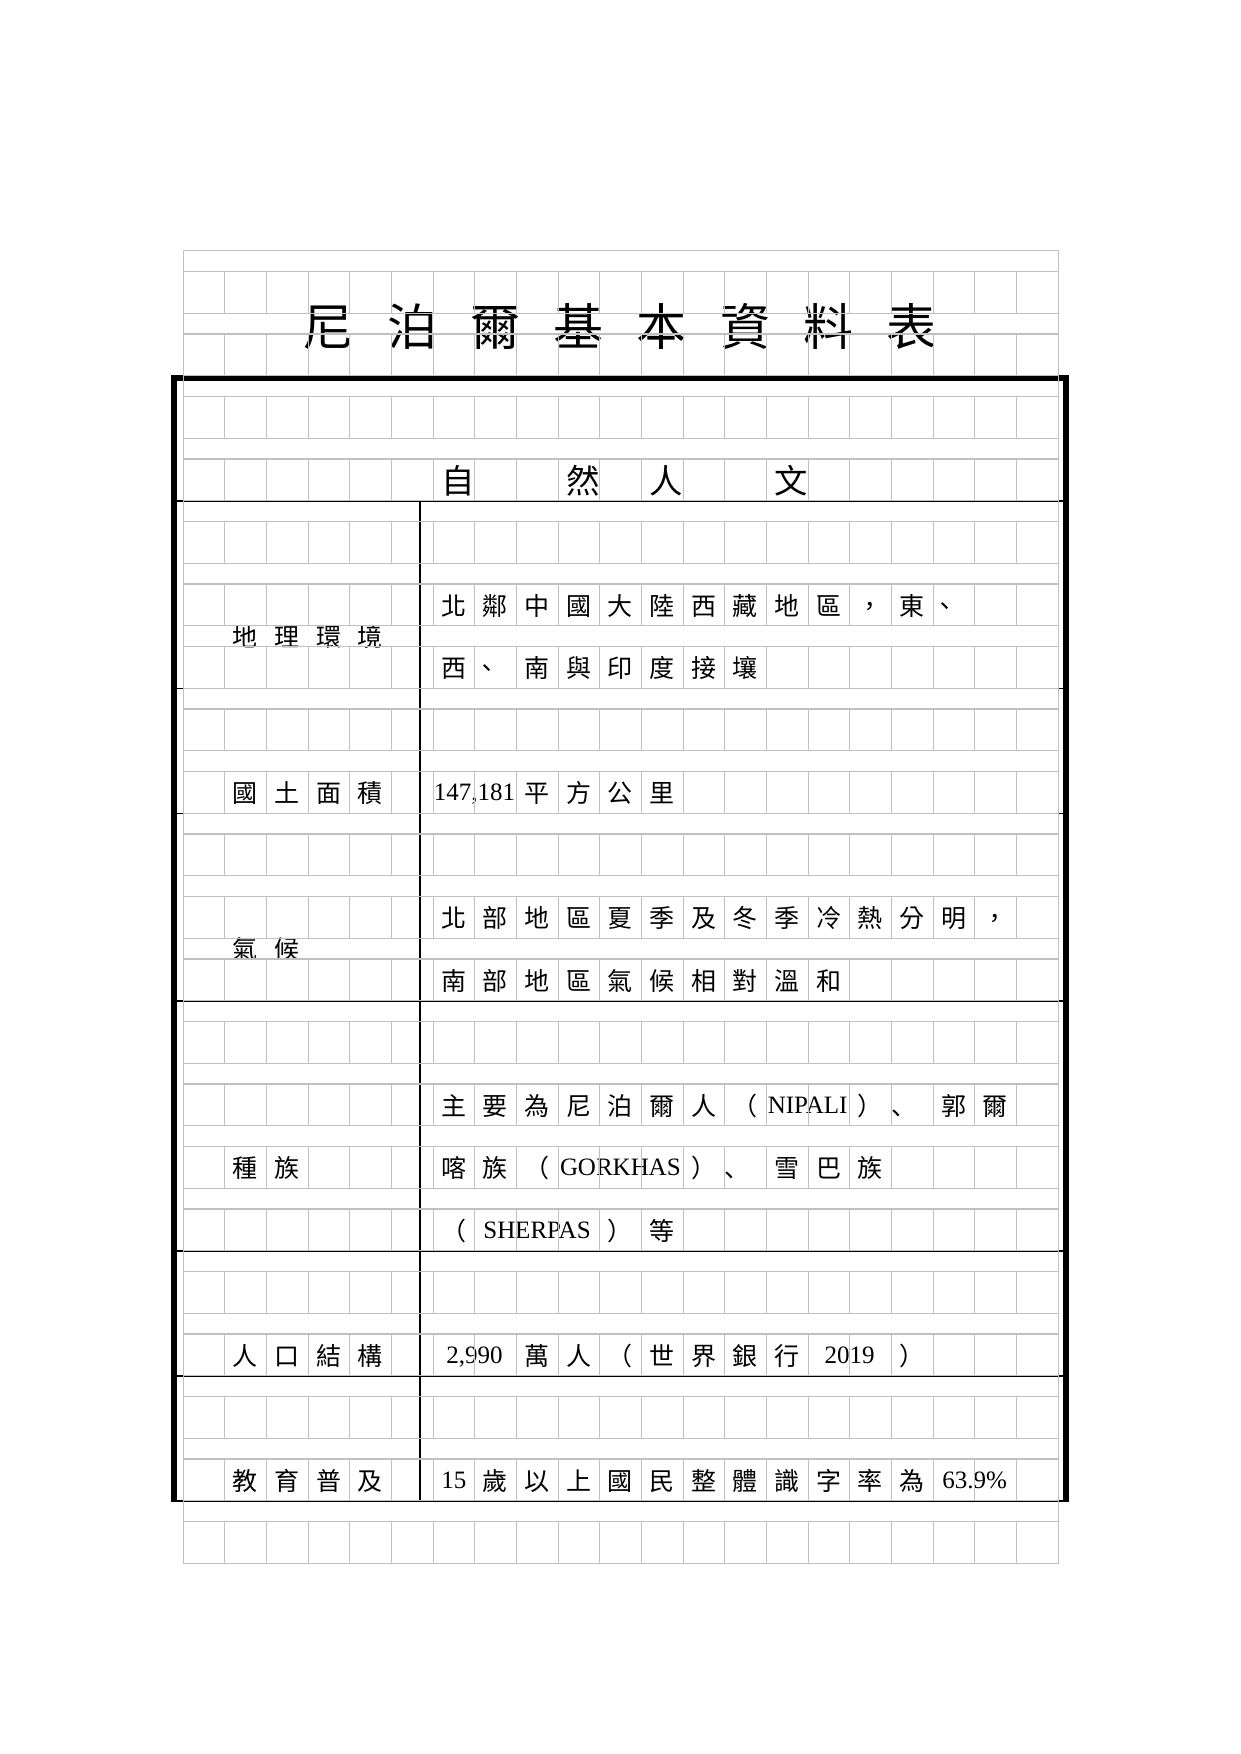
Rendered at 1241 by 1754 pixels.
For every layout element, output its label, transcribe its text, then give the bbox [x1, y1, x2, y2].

table_header [184, 397, 224, 438]
table_cell 147,181平方公里 [725, 772, 766, 813]
table_cell 2,990萬人（世界銀行2019） [934, 1335, 974, 1375]
table_cell 地理環境 [225, 522, 266, 563]
table_cell 北鄰中國大陸西藏地區，東、西、南與印度接壤 [421, 522, 433, 563]
table_cell 夏 [600, 897, 641, 938]
table_cell 北鄰中國大陸西藏地區，東、西、南與印度接壤 [934, 522, 974, 563]
table_cell 2,990萬人（世界銀行2019） [975, 1272, 1016, 1313]
table_cell 2,990萬人（世界銀行2019） [421, 1252, 1058, 1271]
table_cell 地理環境 [267, 522, 308, 563]
table_cell 地理環境 [184, 626, 248, 646]
table_cell 教 [225, 1460, 266, 1500]
table_cell [225, 1085, 266, 1125]
table_cell 南 [434, 960, 474, 1000]
table_cell 147,181平方公里 [517, 772, 558, 813]
table_cell 2,990萬人（世界銀行2019） [725, 1272, 766, 1313]
table_cell [184, 1189, 419, 1208]
table_cell [177, 1002, 183, 1250]
table_cell 15歲以上國民整體識字率為63.9% [421, 1377, 1058, 1396]
table_cell 北鄰中國大陸西藏地區，東、西、南與印度接壤 [1059, 502, 1063, 688]
table_header [809, 397, 849, 438]
table_cell [184, 689, 419, 708]
table_cell [421, 897, 433, 938]
table_cell 地理環境 [177, 502, 183, 688]
text 尼泊爾基本資料表 [392, 272, 433, 313]
table_cell 面 [309, 772, 349, 813]
table_cell 147,181平方公里 [1017, 710, 1058, 750]
table_cell 溫 [767, 960, 808, 1000]
table_cell 主要為尼泊爾人（NIPALI）、郭爾喀族（GORKHAS）、雪巴族（SHERPAS）等 [559, 1022, 599, 1063]
table_header [975, 397, 1016, 438]
table_cell [184, 1397, 224, 1438]
text 尼泊爾基本資料表 [590, 314, 654, 333]
table_cell [421, 876, 1058, 896]
table_cell 主要為尼泊爾人（NIPALI）、郭爾喀族（GORKHAS）、雪巴族（SHERPAS）等 [517, 1147, 558, 1188]
text 尼泊爾基本資料表 [392, 335, 433, 375]
table_cell 北鄰中國大陸西藏地區，東、西、南與印度接壤 [600, 585, 641, 625]
table_cell 主要為尼泊爾人（NIPALI）、郭爾喀族（GORKHAS）、雪巴族（SHERPAS）等 [684, 1147, 724, 1188]
table_cell [184, 1439, 419, 1458]
text 尼泊爾基本資料表 [267, 272, 308, 313]
table_cell 北鄰中國大陸西藏地區，東、西、南與印度接壤 [421, 502, 1058, 521]
text 尼泊爾基本資料表 [1017, 335, 1058, 375]
table_cell 2,990萬人（世界銀行2019） [434, 1272, 474, 1313]
table_header [809, 460, 849, 500]
table_cell [392, 1335, 419, 1375]
table_cell 2,990萬人（世界銀行2019） [725, 1335, 766, 1375]
table_cell [184, 1272, 224, 1313]
table_header [725, 397, 766, 438]
table_cell 區 [559, 897, 599, 938]
table_cell [309, 1210, 349, 1250]
table_cell 主要為尼泊爾人（NIPALI）、郭爾喀族（GORKHAS）、雪巴族（SHERPAS）等 [725, 1085, 766, 1125]
table_cell 地理環境 [392, 647, 419, 688]
table_cell [392, 1210, 419, 1250]
table_cell 主要為尼泊爾人（NIPALI）、郭爾喀族（GORKHAS）、雪巴族（SHERPAS）等 [850, 1022, 891, 1063]
table_cell 種 [225, 1147, 266, 1188]
table_cell [350, 1022, 391, 1063]
text 尼泊爾基本資料表 [225, 272, 266, 313]
table_cell 北鄰中國大陸西藏地區，東、西、南與印度接壤 [767, 585, 808, 625]
table_header [892, 397, 933, 438]
table_cell 15歲以上國民整體識字率為63.9% [434, 1397, 474, 1438]
table_cell 氣候 [225, 960, 266, 1000]
table_cell 族 [267, 1147, 308, 1188]
table_cell [184, 710, 224, 750]
table_cell 15歲以上國民整體識字率為63.9% [934, 1460, 974, 1500]
text 尼泊爾基本資料表 [184, 335, 224, 375]
text 尼泊爾基本資料表 [309, 272, 349, 313]
table_header [684, 397, 724, 438]
table_cell [309, 1272, 349, 1313]
text 尼泊爾基本資料表 [642, 335, 683, 375]
table_cell 147,181平方公里 [517, 710, 558, 750]
table_cell 15歲以上國民整體識字率為63.9% [1017, 1460, 1058, 1500]
table_cell 氣候 [184, 814, 419, 833]
table_cell [1017, 897, 1058, 938]
table_cell 15歲以上國民整體識字率為63.9% [517, 1460, 558, 1500]
table_cell 主要為尼泊爾人（NIPALI）、郭爾喀族（GORKHAS）、雪巴族（SHERPAS）等 [600, 1085, 641, 1125]
text 尼泊爾基本資料表 [1017, 272, 1058, 313]
table_header [267, 460, 308, 500]
table_cell 15歲以上國民整體識字率為63.9% [809, 1397, 849, 1438]
table_header [184, 439, 1058, 458]
table_cell [184, 1147, 224, 1188]
table_header [517, 397, 558, 438]
table_cell 候 [642, 960, 683, 1000]
table_cell 147,181平方公里 [809, 710, 849, 750]
table_cell 主要為尼泊爾人（NIPALI）、郭爾喀族（GORKHAS）、雪巴族（SHERPAS）等 [559, 1147, 599, 1188]
table_header [892, 460, 933, 500]
table_header 文 [767, 460, 808, 500]
table_cell 北鄰中國大陸西藏地區，東、西、南與印度接壤 [850, 585, 891, 625]
table_header [475, 397, 516, 438]
table_cell [267, 1210, 308, 1250]
table_cell [392, 1085, 419, 1125]
table_cell 北鄰中國大陸西藏地區，東、西、南與印度接壤 [892, 647, 933, 688]
table_cell 北鄰中國大陸西藏地區，東、西、南與印度接壤 [517, 522, 558, 563]
text 尼泊爾基本資料表 [409, 316, 428, 327]
table_cell 2,990萬人（世界銀行2019） [684, 1335, 724, 1375]
table_cell 15歲以上國民整體識字率為63.9% [421, 1439, 1058, 1458]
table_cell 北鄰中國大陸西藏地區，東、西、南與印度接壤 [475, 522, 516, 563]
table_cell 主要為尼泊爾人（NIPALI）、郭爾喀族（GORKHAS）、雪巴族（SHERPAS）等 [809, 1147, 849, 1188]
table_cell 地理環境 [392, 522, 419, 563]
table_cell 主要為尼泊爾人（NIPALI）、郭爾喀族（GORKHAS）、雪巴族（SHERPAS）等 [767, 1085, 808, 1125]
table_cell 主要為尼泊爾人（NIPALI）、郭爾喀族（GORKHAS）、雪巴族（SHERPAS）等 [975, 1210, 1016, 1250]
table_cell 構 [350, 1335, 391, 1375]
table_cell 北鄰中國大陸西藏地區，東、西、南與印度接壤 [975, 585, 1016, 625]
table_cell [184, 1022, 224, 1063]
table_cell [350, 1147, 391, 1188]
table_cell [1017, 960, 1058, 1000]
table_cell 15歲以上國民整體識字率為63.9% [725, 1460, 766, 1500]
table_cell 15歲以上國民整體識字率為63.9% [434, 1460, 474, 1500]
table_cell 地 [517, 960, 558, 1000]
table_cell [350, 1210, 391, 1250]
table_cell 2,990萬人（世界銀行2019） [850, 1335, 891, 1375]
table_cell [434, 835, 474, 875]
table_cell 北鄰中國大陸西藏地區，東、西、南與印度接壤 [725, 647, 766, 688]
table_cell 147,181平方公里 [421, 710, 433, 750]
table_cell 15歲以上國民整體識字率為63.9% [892, 1397, 933, 1438]
table_cell [421, 939, 1058, 958]
table_cell 15歲以上國民整體識字率為63.9% [850, 1460, 891, 1500]
table_cell [421, 814, 1058, 833]
table_cell 147,181平方公里 [1017, 772, 1058, 813]
table_cell 地理環境 [350, 522, 391, 563]
table_cell 北鄰中國大陸西藏地區，東、西、南與印度接壤 [725, 585, 766, 625]
table_cell 147,181平方公里 [434, 772, 474, 813]
table_cell 主要為尼泊爾人（NIPALI）、郭爾喀族（GORKHAS）、雪巴族（SHERPAS）等 [600, 1210, 641, 1250]
table_cell 和 [809, 960, 849, 1000]
text 尼泊爾基本資料表 [850, 272, 891, 313]
table_cell 北鄰中國大陸西藏地區，東、西、南與印度接壤 [767, 522, 808, 563]
table_cell 主要為尼泊爾人（NIPALI）、郭爾喀族（GORKHAS）、雪巴族（SHERPAS）等 [725, 1210, 766, 1250]
table_cell 15歲以上國民整體識字率為63.9% [559, 1397, 599, 1438]
table_cell 2,990萬人（世界銀行2019） [421, 1335, 433, 1375]
table_cell 2,990萬人（世界銀行2019） [892, 1335, 933, 1375]
table_cell 147,181平方公里 [475, 710, 516, 750]
table_cell 氣候 [392, 897, 419, 938]
table_cell 147,181平方公里 [684, 710, 724, 750]
table_cell [267, 1272, 308, 1313]
table_cell 北鄰中國大陸西藏地區，東、西、南與印度接壤 [517, 647, 558, 688]
table_cell 區 [559, 960, 599, 1000]
table_cell [517, 835, 558, 875]
table_cell [225, 1210, 266, 1250]
table_cell 主要為尼泊爾人（NIPALI）、郭爾喀族（GORKHAS）、雪巴族（SHERPAS）等 [434, 1085, 474, 1125]
table_cell 147,181平方公里 [559, 772, 599, 813]
table_cell 主要為尼泊爾人（NIPALI）、郭爾喀族（GORKHAS）、雪巴族（SHERPAS）等 [475, 1147, 516, 1188]
table_cell 氣候 [177, 814, 183, 1000]
table_cell 地 [517, 897, 558, 938]
table_cell 主要為尼泊爾人（NIPALI）、郭爾喀族（GORKHAS）、雪巴族（SHERPAS）等 [475, 1022, 516, 1063]
table_header [934, 397, 974, 438]
table_header [1017, 460, 1058, 500]
table_cell 地理環境 [225, 585, 266, 625]
table_cell 地理環境 [184, 564, 419, 583]
table_cell 2,990萬人（世界銀行2019） [475, 1335, 516, 1375]
text 尼泊爾基本資料表 [684, 272, 724, 313]
table_cell [934, 835, 974, 875]
table_cell 主要為尼泊爾人（NIPALI）、郭爾喀族（GORKHAS）、雪巴族（SHERPAS）等 [975, 1022, 1016, 1063]
table_cell 主要為尼泊爾人（NIPALI）、郭爾喀族（GORKHAS）、雪巴族（SHERPAS）等 [421, 1064, 1058, 1083]
table_cell 主要為尼泊爾人（NIPALI）、郭爾喀族（GORKHAS）、雪巴族（SHERPAS）等 [934, 1147, 974, 1188]
table_cell [184, 1252, 419, 1271]
table_cell 15歲以上國民整體識字率為63.9% [600, 1397, 641, 1438]
table_cell 主要為尼泊爾人（NIPALI）、郭爾喀族（GORKHAS）、雪巴族（SHERPAS）等 [421, 1002, 1058, 1021]
table_cell 15歲以上國民整體識字率為63.9% [600, 1460, 641, 1500]
table_cell [309, 1022, 349, 1063]
table_cell 147,181平方公里 [642, 710, 683, 750]
table_cell 2,990萬人（世界銀行2019） [434, 1335, 474, 1375]
table_cell 15歲以上國民整體識字率為63.9% [1017, 1397, 1058, 1438]
table_cell 主要為尼泊爾人（NIPALI）、郭爾喀族（GORKHAS）、雪巴族（SHERPAS）等 [725, 1022, 766, 1063]
table_cell 15歲以上國民整體識字率為63.9% [975, 1397, 1016, 1438]
text 尼泊爾基本資料表 [475, 272, 516, 306]
table_cell 147,181平方公里 [850, 772, 891, 813]
table_header 自 [434, 460, 474, 500]
text 尼泊爾基本資料表 [817, 314, 841, 333]
table_cell 北鄰中國大陸西藏地區，東、西、南與印度接壤 [934, 585, 974, 625]
table_cell 氣候 [309, 835, 349, 875]
table_cell [850, 835, 891, 875]
text 尼泊爾基本資料表 [184, 272, 224, 313]
table_header [350, 397, 391, 438]
table_cell 北鄰中國大陸西藏地區，東、西、南與印度接壤 [725, 522, 766, 563]
table_header [934, 460, 974, 500]
table_header [1059, 381, 1063, 500]
table_cell [392, 1460, 419, 1500]
table_cell 氣候 [184, 897, 224, 938]
table_cell ， [975, 897, 1016, 938]
text 尼泊爾基本資料表 [432, 314, 477, 333]
table_cell 地理環境 [184, 522, 224, 563]
table_cell 地理環境 [392, 585, 419, 625]
table_cell 15歲以上國民整體識字率為63.9% [559, 1460, 599, 1500]
table_cell 主要為尼泊爾人（NIPALI）、郭爾喀族（GORKHAS）、雪巴族（SHERPAS）等 [975, 1147, 1016, 1188]
table_cell [184, 1210, 224, 1250]
table_cell [184, 1314, 419, 1333]
table_cell 147,181平方公里 [421, 751, 1058, 771]
table_cell 主要為尼泊爾人（NIPALI）、郭爾喀族（GORKHAS）、雪巴族（SHERPAS）等 [475, 1085, 516, 1125]
table_cell 北鄰中國大陸西藏地區，東、西、南與印度接壤 [434, 647, 474, 688]
table_header [267, 397, 308, 438]
table_cell 主要為尼泊爾人（NIPALI）、郭爾喀族（GORKHAS）、雪巴族（SHERPAS）等 [975, 1085, 1016, 1125]
text 尼泊爾基本資料表 [767, 335, 808, 375]
table_cell 2,990萬人（世界銀行2019） [642, 1272, 683, 1313]
table_cell 2,990萬人（世界銀行2019） [892, 1272, 933, 1313]
table_cell 主要為尼泊爾人（NIPALI）、郭爾喀族（GORKHAS）、雪巴族（SHERPAS）等 [892, 1085, 933, 1125]
table_cell 及 [350, 1460, 391, 1500]
text 尼泊爾基本資料表 [767, 272, 808, 313]
table_cell 北鄰中國大陸西藏地區，東、西、南與印度接壤 [684, 585, 724, 625]
table_cell 147,181平方公里 [892, 772, 933, 813]
table_cell 主要為尼泊爾人（NIPALI）、郭爾喀族（GORKHAS）、雪巴族（SHERPAS）等 [892, 1147, 933, 1188]
table_cell 土 [267, 772, 308, 813]
table_cell 主要為尼泊爾人（NIPALI）、郭爾喀族（GORKHAS）、雪巴族（SHERPAS）等 [434, 1022, 474, 1063]
table_cell 地理環境 [350, 647, 391, 688]
table_cell 氣候 [309, 897, 349, 938]
table_cell [309, 1085, 349, 1125]
text 尼泊爾基本資料表 [225, 335, 266, 375]
table_cell 2,990萬人（世界銀行2019） [767, 1272, 808, 1313]
table_cell 主要為尼泊爾人（NIPALI）、郭爾喀族（GORKHAS）、雪巴族（SHERPAS）等 [1017, 1210, 1058, 1250]
table_cell 主要為尼泊爾人（NIPALI）、郭爾喀族（GORKHAS）、雪巴族（SHERPAS）等 [642, 1022, 683, 1063]
text 尼泊爾基本資料表 [314, 314, 405, 333]
table_cell [177, 689, 183, 813]
table_cell 主要為尼泊爾人（NIPALI）、郭爾喀族（GORKHAS）、雪巴族（SHERPAS）等 [434, 1210, 474, 1250]
table_cell [184, 751, 419, 771]
table_cell [600, 835, 641, 875]
table_cell 地理環境 [184, 585, 224, 625]
table_cell 主要為尼泊爾人（NIPALI）、郭爾喀族（GORKHAS）、雪巴族（SHERPAS）等 [1017, 1022, 1058, 1063]
table_cell 對 [725, 960, 766, 1000]
table_cell 主要為尼泊爾人（NIPALI）、郭爾喀族（GORKHAS）、雪巴族（SHERPAS）等 [600, 1022, 641, 1063]
text 尼泊爾基本資料表 [475, 335, 516, 375]
table_cell 15歲以上國民整體識字率為63.9% [892, 1460, 933, 1500]
table_cell 主要為尼泊爾人（NIPALI）、郭爾喀族（GORKHAS）、雪巴族（SHERPAS）等 [1017, 1085, 1058, 1125]
table_cell 15歲以上國民整體識字率為63.9% [684, 1460, 724, 1500]
table_header [850, 460, 891, 500]
table_cell 北鄰中國大陸西藏地區，東、西、南與印度接壤 [809, 647, 849, 688]
table_header [642, 397, 683, 438]
table_cell 主要為尼泊爾人（NIPALI）、郭爾喀族（GORKHAS）、雪巴族（SHERPAS）等 [850, 1210, 891, 1250]
table_cell 氣候 [267, 835, 308, 875]
table_header [177, 381, 183, 500]
text 尼泊爾基本資料表 [514, 314, 566, 333]
table_cell 主要為尼泊爾人（NIPALI）、郭爾喀族（GORKHAS）、雪巴族（SHERPAS）等 [809, 1022, 849, 1063]
table_cell 氣候 [184, 876, 419, 896]
text 尼泊爾基本資料表 [434, 335, 474, 375]
table_cell [350, 1085, 391, 1125]
table_cell 15歲以上國民整體識字率為63.9% [642, 1397, 683, 1438]
table_cell 主要為尼泊爾人（NIPALI）、郭爾喀族（GORKHAS）、雪巴族（SHERPAS）等 [725, 1147, 766, 1188]
table_cell 15歲以上國民整體識字率為63.9% [421, 1460, 433, 1500]
table_cell 北鄰中國大陸西藏地區，東、西、南與印度接壤 [517, 585, 558, 625]
table_cell 季 [767, 897, 808, 938]
table_cell 氣候 [392, 960, 419, 1000]
text 尼泊爾基本資料表 [480, 319, 493, 333]
text 尼泊爾基本資料表 [350, 335, 391, 375]
table_cell 冷 [809, 897, 849, 938]
table_cell [267, 710, 308, 750]
table_cell 北鄰中國大陸西藏地區，東、西、南與印度接壤 [475, 585, 516, 625]
table_cell [267, 1085, 308, 1125]
table_cell 主要為尼泊爾人（NIPALI）、郭爾喀族（GORKHAS）、雪巴族（SHERPAS）等 [809, 1085, 849, 1125]
table_cell 主要為尼泊爾人（NIPALI）、郭爾喀族（GORKHAS）、雪巴族（SHERPAS）等 [892, 1210, 933, 1250]
text 尼泊爾基本資料表 [350, 272, 391, 313]
table_cell [184, 1064, 419, 1083]
table_cell [184, 1126, 419, 1146]
table_cell 主要為尼泊爾人（NIPALI）、郭爾喀族（GORKHAS）、雪巴族（SHERPAS）等 [517, 1085, 558, 1125]
text 尼泊爾基本資料表 [267, 335, 308, 375]
table_cell 冬 [725, 897, 766, 938]
table_header [392, 397, 433, 438]
table_cell 主要為尼泊爾人（NIPALI）、郭爾喀族（GORKHAS）、雪巴族（SHERPAS）等 [434, 1147, 474, 1188]
table_cell [184, 772, 224, 813]
table_cell 口 [267, 1335, 308, 1375]
table_cell 主要為尼泊爾人（NIPALI）、郭爾喀族（GORKHAS）、雪巴族（SHERPAS）等 [559, 1085, 599, 1125]
table_cell 147,181平方公里 [600, 710, 641, 750]
table_cell 地理環境 [350, 585, 391, 625]
table_cell 北鄰中國大陸西藏地區，東、西、南與印度接壤 [421, 647, 433, 688]
table_cell 氣候 [267, 897, 308, 938]
table_cell 北鄰中國大陸西藏地區，東、西、南與印度接壤 [600, 522, 641, 563]
table_cell 氣候 [279, 939, 419, 958]
table_cell 2,990萬人（世界銀行2019） [642, 1335, 683, 1375]
table_cell 2,990萬人（世界銀行2019） [934, 1272, 974, 1313]
table_cell 主要為尼泊爾人（NIPALI）、郭爾喀族（GORKHAS）、雪巴族（SHERPAS）等 [600, 1147, 641, 1188]
text 尼泊爾基本資料表 [642, 272, 683, 313]
table_header [225, 460, 266, 500]
text 尼泊爾基本資料表 [892, 335, 933, 375]
table_cell 氣候 [184, 960, 224, 1000]
table_cell 北鄰中國大陸西藏地區，東、西、南與印度接壤 [475, 647, 516, 688]
table_cell [392, 1022, 419, 1063]
table_cell [184, 1377, 419, 1396]
table_cell [892, 835, 933, 875]
table_cell 2,990萬人（世界銀行2019） [850, 1272, 891, 1313]
table_header [850, 397, 891, 438]
table_cell [225, 1022, 266, 1063]
table_cell 主要為尼泊爾人（NIPALI）、郭爾喀族（GORKHAS）、雪巴族（SHERPAS）等 [684, 1022, 724, 1063]
table_cell [184, 1460, 224, 1500]
text 尼泊爾基本資料表 [517, 272, 558, 313]
table_cell 主要為尼泊爾人（NIPALI）、郭爾喀族（GORKHAS）、雪巴族（SHERPAS）等 [642, 1085, 683, 1125]
table_cell 地理環境 [292, 626, 419, 646]
table_cell 氣候 [392, 835, 419, 875]
table_cell 氣 [600, 960, 641, 1000]
table_cell 2,990萬人（世界銀行2019） [1017, 1272, 1058, 1313]
table_cell 2,990萬人（世界銀行2019） [600, 1335, 641, 1375]
table_cell 主要為尼泊爾人（NIPALI）、郭爾喀族（GORKHAS）、雪巴族（SHERPAS）等 [421, 1189, 1058, 1208]
table_cell 2,990萬人（世界銀行2019） [475, 1272, 516, 1313]
text 尼泊爾基本資料表 [600, 335, 641, 375]
table_header [600, 460, 641, 500]
table_cell 季 [642, 897, 683, 938]
table_cell 北鄰中國大陸西藏地區，東、西、南與印度接壤 [767, 647, 808, 688]
table_cell 北鄰中國大陸西藏地區，東、西、南與印度接壤 [1017, 522, 1058, 563]
text 尼泊爾基本資料表 [559, 335, 599, 375]
table_cell 147,181平方公里 [892, 710, 933, 750]
text 尼泊爾基本資料表 [809, 335, 849, 375]
table_header [475, 460, 516, 500]
table_cell 147,181平方公里 [600, 772, 641, 813]
table_cell [309, 710, 349, 750]
table_cell 2,990萬人（世界銀行2019） [559, 1335, 599, 1375]
text 尼泊爾基本資料表 [725, 272, 766, 313]
text 尼泊爾基本資料表 [325, 335, 349, 344]
text 尼泊爾基本資料表 [934, 272, 974, 313]
table_cell 北鄰中國大陸西藏地區，東、西、南與印度接壤 [850, 647, 891, 688]
table_cell 15歲以上國民整體識字率為63.9% [475, 1460, 516, 1500]
table_cell 147,181平方公里 [559, 710, 599, 750]
table_cell [225, 710, 266, 750]
table_cell [725, 835, 766, 875]
table_cell 2,990萬人（世界銀行2019） [767, 1335, 808, 1375]
table_cell 147,181平方公里 [684, 772, 724, 813]
table_cell 147,181平方公里 [934, 772, 974, 813]
table_cell 147,181平方公里 [1059, 689, 1063, 813]
table_cell 2,990萬人（世界銀行2019） [809, 1335, 849, 1375]
table_cell 15歲以上國民整體識字率為63.9% [421, 1397, 433, 1438]
table_cell 147,181平方公里 [421, 772, 433, 813]
table_cell 147,181平方公里 [975, 710, 1016, 750]
table_cell 15歲以上國民整體識字率為63.9% [767, 1460, 808, 1500]
table_cell 部 [475, 960, 516, 1000]
text 尼泊爾基本資料表 [517, 335, 558, 375]
table_cell [350, 710, 391, 750]
table_cell [184, 1002, 419, 1021]
table_cell 氣候 [225, 897, 266, 938]
table_cell 北鄰中國大陸西藏地區，東、西、南與印度接壤 [684, 647, 724, 688]
text 尼泊爾基本資料表 [892, 272, 933, 313]
table_cell 氣候 [267, 960, 308, 1000]
table_cell 氣候 [350, 960, 391, 1000]
table_cell 北鄰中國大陸西藏地區，東、西、南與印度接壤 [642, 647, 683, 688]
table_cell 人 [225, 1335, 266, 1375]
table_header [725, 460, 766, 500]
table_cell 147,181平方公里 [434, 710, 474, 750]
table_header [684, 460, 724, 500]
table_cell [684, 835, 724, 875]
table_cell 北鄰中國大陸西藏地區，東、西、南與印度接壤 [434, 585, 474, 625]
table_cell 15歲以上國民整體識字率為63.9% [1059, 1377, 1063, 1500]
table_cell 2,990萬人（世界銀行2019） [975, 1335, 1016, 1375]
table_cell 2,990萬人（世界銀行2019） [421, 1314, 1058, 1333]
table_cell 氣候 [350, 897, 391, 938]
table_cell 相 [684, 960, 724, 1000]
table_cell 部 [475, 897, 516, 938]
table_cell 主要為尼泊爾人（NIPALI）、郭爾喀族（GORKHAS）、雪巴族（SHERPAS）等 [934, 1210, 974, 1250]
table_cell 北鄰中國大陸西藏地區，東、西、南與印度接壤 [850, 522, 891, 563]
table_header [309, 460, 349, 500]
table_cell 及 [684, 897, 724, 938]
table_cell 主要為尼泊爾人（NIPALI）、郭爾喀族（GORKHAS）、雪巴族（SHERPAS）等 [850, 1085, 891, 1125]
text 尼泊爾基本資料表 [809, 272, 849, 313]
table_cell [392, 710, 419, 750]
table_cell 15歲以上國民整體識字率為63.9% [725, 1397, 766, 1438]
table_header [225, 397, 266, 438]
table_cell 熱 [850, 897, 891, 938]
table_cell [267, 1397, 308, 1438]
table_cell 北鄰中國大陸西藏地區，東、西、南與印度接壤 [1017, 585, 1058, 625]
table_cell [267, 1022, 308, 1063]
table_cell [350, 1397, 391, 1438]
table_cell [392, 1147, 419, 1188]
table_cell 主要為尼泊爾人（NIPALI）、郭爾喀族（GORKHAS）、雪巴族（SHERPAS）等 [934, 1022, 974, 1063]
table_cell 北鄰中國大陸西藏地區，東、西、南與印度接壤 [809, 585, 849, 625]
table_cell 147,181平方公里 [934, 710, 974, 750]
table_cell 主要為尼泊爾人（NIPALI）、郭爾喀族（GORKHAS）、雪巴族（SHERPAS）等 [642, 1147, 683, 1188]
table_cell 主要為尼泊爾人（NIPALI）、郭爾喀族（GORKHAS）、雪巴族（SHERPAS）等 [559, 1210, 599, 1250]
table_cell 147,181平方公里 [475, 772, 516, 813]
table_cell [1059, 814, 1063, 1000]
table_cell 地理環境 [309, 647, 349, 688]
table_header [559, 397, 599, 438]
table_cell 主要為尼泊爾人（NIPALI）、郭爾喀族（GORKHAS）、雪巴族（SHERPAS）等 [684, 1085, 724, 1125]
table_cell 氣候 [309, 960, 349, 1000]
table_cell 2,990萬人（世界銀行2019） [1059, 1252, 1063, 1375]
table_cell 地理環境 [184, 647, 224, 688]
table_cell [309, 1147, 349, 1188]
table_cell 主要為尼泊爾人（NIPALI）、郭爾喀族（GORKHAS）、雪巴族（SHERPAS）等 [934, 1085, 974, 1125]
table_cell [475, 835, 516, 875]
table_cell 2,990萬人（世界銀行2019） [600, 1272, 641, 1313]
table_cell 2,990萬人（世界銀行2019） [1017, 1335, 1058, 1375]
text 尼泊爾基本資料表 [684, 335, 724, 375]
table_header [975, 460, 1016, 500]
text 尼泊爾基本資料表 [559, 272, 599, 308]
table_cell 主要為尼泊爾人（NIPALI）、郭爾喀族（GORKHAS）、雪巴族（SHERPAS）等 [475, 1210, 516, 1250]
text 尼泊爾基本資料表 [184, 251, 1058, 271]
table_cell 主要為尼泊爾人（NIPALI）、郭爾喀族（GORKHAS）、雪巴族（SHERPAS）等 [850, 1147, 891, 1188]
text 尼泊爾基本資料表 [184, 314, 311, 333]
table_cell 147,181平方公里 [850, 710, 891, 750]
table_cell [225, 1397, 266, 1438]
table_cell 北鄰中國大陸西藏地區，東、西、南與印度接壤 [421, 564, 1058, 583]
table_cell 主要為尼泊爾人（NIPALI）、郭爾喀族（GORKHAS）、雪巴族（SHERPAS）等 [767, 1210, 808, 1250]
table_cell 國 [225, 772, 266, 813]
table_header [309, 397, 349, 438]
table_cell [421, 960, 433, 1000]
table_cell 147,181平方公里 [767, 772, 808, 813]
table_cell 地理環境 [225, 647, 266, 688]
table_cell 主要為尼泊爾人（NIPALI）、郭爾喀族（GORKHAS）、雪巴族（SHERPAS）等 [892, 1022, 933, 1063]
text 尼泊爾基本資料表 [975, 335, 1016, 375]
table_cell 普 [309, 1460, 349, 1500]
table_cell 北鄰中國大陸西藏地區，東、西、南與印度接壤 [892, 585, 933, 625]
table_cell 結 [309, 1335, 349, 1375]
table_cell 氣候 [350, 835, 391, 875]
table_cell 北鄰中國大陸西藏地區，東、西、南與印度接壤 [600, 647, 641, 688]
table_cell [184, 1335, 224, 1375]
table_cell 分 [892, 897, 933, 938]
table_cell [850, 960, 891, 1000]
table_cell [767, 835, 808, 875]
text 尼泊爾基本資料表 [975, 272, 1016, 313]
table_cell 北鄰中國大陸西藏地區，東、西、南與印度接壤 [421, 626, 1058, 646]
table_cell 2,990萬人（世界銀行2019） [517, 1272, 558, 1313]
table_header [517, 460, 558, 500]
table_cell 主要為尼泊爾人（NIPALI）、郭爾喀族（GORKHAS）、雪巴族（SHERPAS）等 [517, 1210, 558, 1250]
table_cell 氣候 [225, 835, 266, 875]
table_cell 15歲以上國民整體識字率為63.9% [850, 1397, 891, 1438]
table_cell [642, 835, 683, 875]
table_cell 2,990萬人（世界銀行2019） [809, 1272, 849, 1313]
table_cell [350, 1272, 391, 1313]
table_cell 15歲以上國民整體識字率為63.9% [767, 1397, 808, 1438]
table_cell [559, 835, 599, 875]
table_header [184, 381, 1058, 396]
table_cell 15歲以上國民整體識字率為63.9% [475, 1397, 516, 1438]
table_cell 2,990萬人（世界銀行2019） [517, 1335, 558, 1375]
table_cell 主要為尼泊爾人（NIPALI）、郭爾喀族（GORKHAS）、雪巴族（SHERPAS）等 [767, 1147, 808, 1188]
table_header 然 [559, 460, 599, 500]
table_cell [1017, 835, 1058, 875]
table_cell [177, 1377, 183, 1500]
table_cell [975, 835, 1016, 875]
table_cell 主要為尼泊爾人（NIPALI）、郭爾喀族（GORKHAS）、雪巴族（SHERPAS）等 [1017, 1147, 1058, 1188]
table_header [600, 397, 641, 438]
table_cell 15歲以上國民整體識字率為63.9% [517, 1397, 558, 1438]
table_cell 15歲以上國民整體識字率為63.9% [934, 1397, 974, 1438]
text 尼泊爾基本資料表 [850, 335, 891, 375]
table_cell 北鄰中國大陸西藏地區，東、西、南與印度接壤 [809, 522, 849, 563]
table_cell 2,990萬人（世界銀行2019） [421, 1272, 433, 1313]
table_cell [892, 960, 933, 1000]
table_cell [809, 835, 849, 875]
table_cell 北鄰中國大陸西藏地區，東、西、南與印度接壤 [684, 522, 724, 563]
table_cell [975, 960, 1016, 1000]
table_cell 北 [434, 897, 474, 938]
table_cell 147,181平方公里 [421, 689, 1058, 708]
table_cell 北鄰中國大陸西藏地區，東、西、南與印度接壤 [975, 647, 1016, 688]
table_cell [392, 772, 419, 813]
table_cell 15歲以上國民整體識字率為63.9% [975, 1460, 1016, 1500]
table_cell [392, 1272, 419, 1313]
text 尼泊爾基本資料表 [845, 314, 909, 333]
table_cell 北鄰中國大陸西藏地區，東、西、南與印度接壤 [934, 647, 974, 688]
table_cell 主要為尼泊爾人（NIPALI）、郭爾喀族（GORKHAS）、雪巴族（SHERPAS）等 [1059, 1002, 1063, 1250]
table_cell 主要為尼泊爾人（NIPALI）、郭爾喀族（GORKHAS）、雪巴族（SHERPAS）等 [809, 1210, 849, 1250]
text 尼泊爾基本資料表 [667, 314, 813, 333]
table_cell 北鄰中國大陸西藏地區，東、西、南與印度接壤 [642, 522, 683, 563]
table_cell [309, 1397, 349, 1438]
table_cell 地理環境 [309, 522, 349, 563]
table_cell 147,181平方公里 [767, 710, 808, 750]
table_cell [421, 835, 433, 875]
table_cell 主要為尼泊爾人（NIPALI）、郭爾喀族（GORKHAS）、雪巴族（SHERPAS）等 [421, 1126, 1058, 1146]
table_cell 北鄰中國大陸西藏地區，東、西、南與印度接壤 [975, 522, 1016, 563]
table_cell 地理環境 [184, 502, 419, 521]
table_cell 主要為尼泊爾人（NIPALI）、郭爾喀族（GORKHAS）、雪巴族（SHERPAS）等 [642, 1210, 683, 1250]
text 尼泊爾基本資料表 [934, 335, 974, 375]
table_cell 主要為尼泊爾人（NIPALI）、郭爾喀族（GORKHAS）、雪巴族（SHERPAS）等 [517, 1022, 558, 1063]
table_cell 2,990萬人（世界銀行2019） [684, 1272, 724, 1313]
table_cell 北鄰中國大陸西藏地區，東、西、南與印度接壤 [421, 585, 433, 625]
table_cell 氣候 [184, 939, 279, 958]
table_cell [177, 1252, 183, 1375]
table_cell [392, 1397, 419, 1438]
table_header [1017, 397, 1058, 438]
table_cell 育 [267, 1460, 308, 1500]
table_cell 147,181平方公里 [725, 710, 766, 750]
table_cell 北鄰中國大陸西藏地區，東、西、南與印度接壤 [559, 585, 599, 625]
table_header 人 [642, 460, 683, 500]
table_cell 地理環境 [267, 585, 308, 625]
table_cell [225, 1272, 266, 1313]
table_cell 主要為尼泊爾人（NIPALI）、郭爾喀族（GORKHAS）、雪巴族（SHERPAS）等 [767, 1022, 808, 1063]
table_cell 北鄰中國大陸西藏地區，東、西、南與印度接壤 [1017, 647, 1058, 688]
table_cell 北鄰中國大陸西藏地區，東、西、南與印度接壤 [892, 522, 933, 563]
table_cell 積 [350, 772, 391, 813]
table_cell 北鄰中國大陸西藏地區，東、西、南與印度接壤 [559, 647, 599, 688]
table_cell 地理環境 [245, 626, 290, 646]
table_header [392, 460, 433, 500]
table_cell 2,990萬人（世界銀行2019） [559, 1272, 599, 1313]
table_cell 氣候 [184, 835, 224, 875]
table_header [184, 460, 224, 500]
table_cell 明 [934, 897, 974, 938]
table_cell [184, 1085, 224, 1125]
table_cell 15歲以上國民整體識字率為63.9% [642, 1460, 683, 1500]
table_cell 地理環境 [267, 647, 308, 688]
table_cell 北鄰中國大陸西藏地區，東、西、南與印度接壤 [434, 522, 474, 563]
table_cell 147,181平方公里 [809, 772, 849, 813]
text 尼泊爾基本資料表 [309, 335, 349, 375]
table_cell 地理環境 [309, 585, 349, 625]
text 尼泊爾基本資料表 [913, 314, 1058, 333]
table_header [350, 460, 391, 500]
table_cell 147,181平方公里 [642, 772, 683, 813]
table_cell 15歲以上國民整體識字率為63.9% [809, 1460, 849, 1500]
text 尼泊爾基本資料表 [434, 272, 474, 313]
text 尼泊爾基本資料表 [497, 319, 510, 333]
table_cell 15歲以上國民整體識字率為63.9% [684, 1397, 724, 1438]
text 尼泊爾基本資料表 [600, 272, 641, 313]
table_cell 北鄰中國大陸西藏地區，東、西、南與印度接壤 [642, 585, 683, 625]
text 尼泊爾基本資料表 [725, 341, 766, 375]
table_cell 147,181平方公里 [975, 772, 1016, 813]
table_cell 主要為尼泊爾人（NIPALI）、郭爾喀族（GORKHAS）、雪巴族（SHERPAS）等 [684, 1210, 724, 1250]
table_header [434, 397, 474, 438]
table_header [767, 397, 808, 438]
table_cell [934, 960, 974, 1000]
table_cell 北鄰中國大陸西藏地區，東、西、南與印度接壤 [559, 522, 599, 563]
